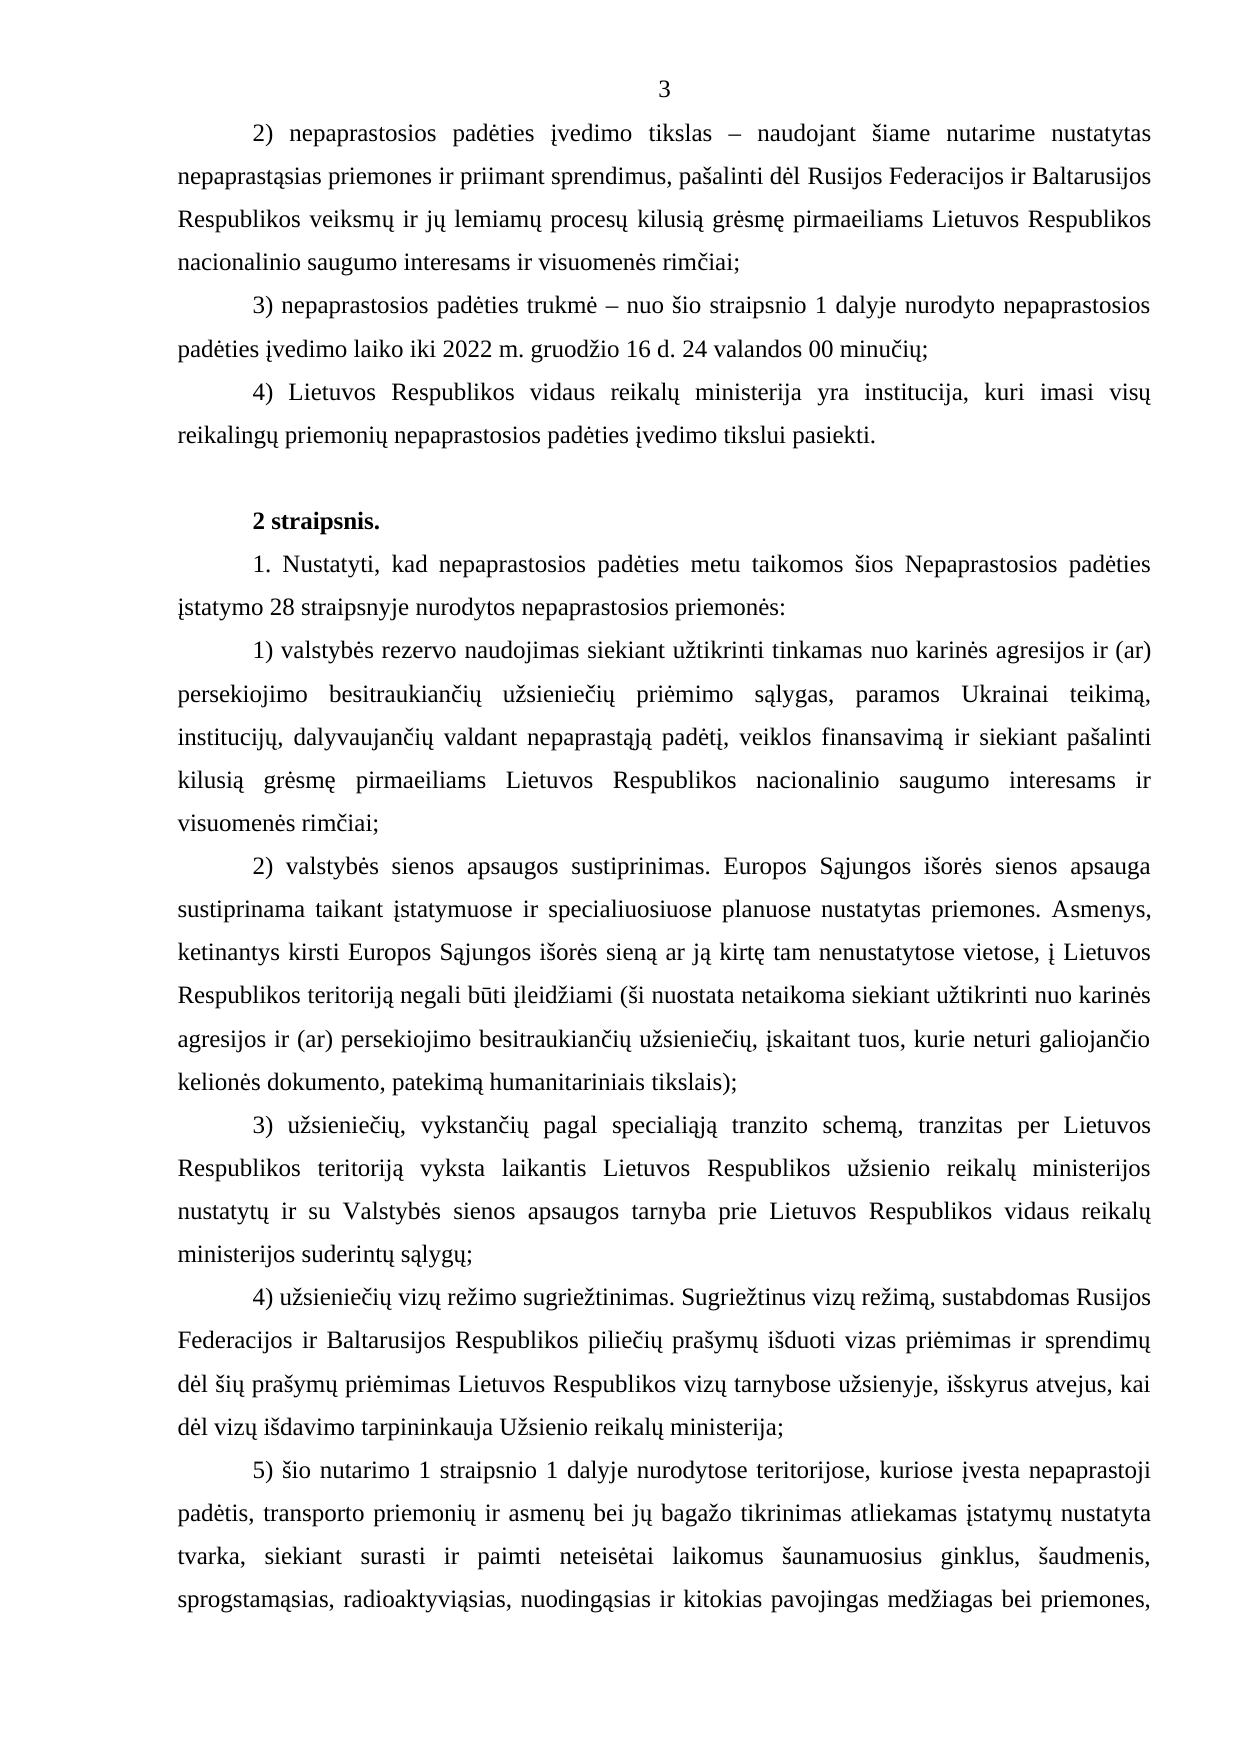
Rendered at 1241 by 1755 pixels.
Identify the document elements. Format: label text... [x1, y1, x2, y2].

text 1. Nustatyti, kad nepaprastosios padėties metu taikomos šios Nepaprastosios padėties įstatymo 28 straipsnyje nurodytos nepaprastosios priemonės: [177, 549, 1152, 621]
text 2) valstybės sienos apsaugos sustiprinimas. Europos Sąjungos išorės sienos apsauga sustiprinama taikant įstatymuose ir specialiuosiuose planuose nustatytas priemones. Asmenys, ketinantys kirsti Europos Sąjungos išorės sieną ar ją kirtę tam nenustatytose vietose, į Lietuvos Respublikos teritoriją negali būti įleidžiami (ši nuostata netaikoma siekiant užtikrinti nuo karinės agresijos ir (ar) persekiojimo besitraukiančių užsieniečių, įskaitant tuos, kurie neturi galiojančio kelionės dokumento, patekimą humanitariniais tikslais); [177, 851, 1152, 1096]
text 5) šio nutarimo 1 straipsnio 1 dalyje nurodytose teritorijose, kuriose įvesta nepaprastoji padėtis, transporto priemonių ir asmenų bei jų bagažo tikrinimas atliekamas įstatymų nustatyta tvarka, siekiant surasti ir paimti neteisėtai laikomus šaunamuosius ginklus, šaudmenis, sprogstamąsias, radioaktyviąsias, nuodingąsias ir kitokias pavojingas medžiagas bei priemones, [177, 1455, 1152, 1613]
text 4) užsieniečių vizų režimo sugriežtinimas. Sugriežtinus vizų režimą, sustabdomas Rusijos Federacijos ir Baltarusijos Respublikos piliečių prašymų išduoti vizas priėmimas ir sprendimų dėl šių prašymų priėmimas Lietuvos Respublikos vizų tarnybose užsienyje, išskyrus atvejus, kai dėl vizų išdavimo tarpininkauja Užsienio reikalų ministerija; [177, 1282, 1152, 1441]
text 2 straipsnis. [177, 506, 1152, 535]
text 1) valstybės rezervo naudojimas siekiant užtikrinti tinkamas nuo karinės agresijos ir (ar) persekiojimo besitraukiančių užsieniečių priėmimo sąlygas, paramos Ukrainai teikimą, institucijų, dalyvaujančių valdant nepaprastąją padėtį, veiklos finansavimą ir siekiant pašalinti kilusią grėsmę pirmaeiliams Lietuvos Respublikos nacionalinio saugumo interesams ir visuomenės rimčiai; [177, 636, 1152, 837]
text 3) nepaprastosios padėties trukmė – nuo šio straipsnio 1 dalyje nurodyto nepaprastosios padėties įvedimo laiko iki 2022 m. gruodžio 16 d. 24 valandos 00 minučių; [177, 291, 1152, 362]
text 4) Lietuvos Respublikos vidaus reikalų ministerija yra institucija, kuri imasi visų reikalingų priemonių nepaprastosios padėties įvedimo tikslui pasiekti. [177, 377, 1152, 449]
text 2) nepaprastosios padėties įvedimo tikslas – naudojant šiame nutarime nustatytas nepaprastąsias priemones ir priimant sprendimus, pašalinti dėl Rusijos Federacijos ir Baltarusijos Respublikos veiksmų ir jų lemiamų procesų kilusią grėsmę pirmaeiliams Lietuvos Respublikos nacionalinio saugumo interesams ir visuomenės rimčiai; [177, 118, 1152, 276]
text 3) užsieniečių, vykstančių pagal specialiąją tranzito schemą, tranzitas per Lietuvos Respublikos teritoriją vyksta laikantis Lietuvos Respublikos užsienio reikalų ministerijos nustatytų ir su Valstybės sienos apsaugos tarnyba prie Lietuvos Respublikos vidaus reikalų ministerijos suderintų sąlygų; [177, 1110, 1152, 1268]
